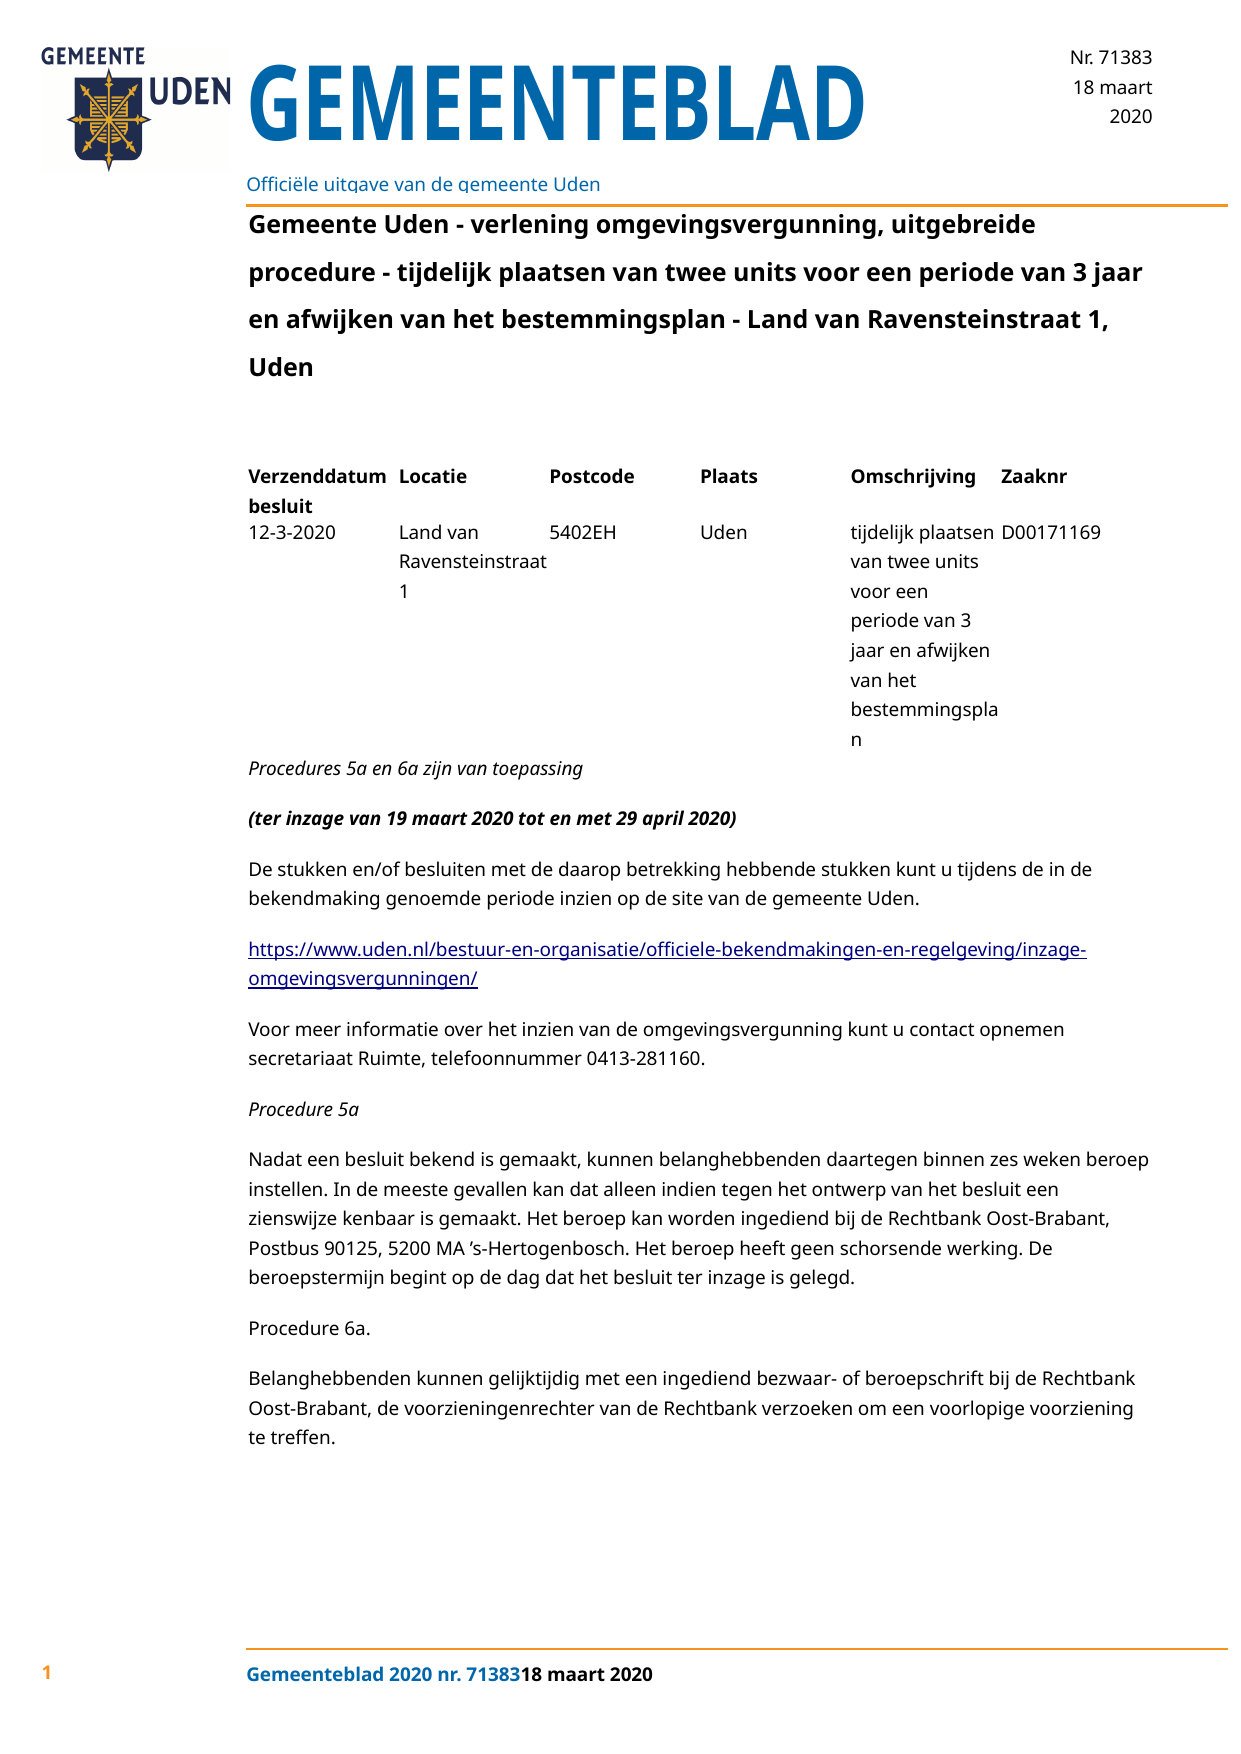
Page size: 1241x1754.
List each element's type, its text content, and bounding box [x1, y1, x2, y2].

text De stukken en/of besluiten met de daarop betrekking hebbende stukken kunt u tijdens de in de bekendmaking genoemde periode inzien op de site van de gemeente Uden. [248, 856, 1152, 911]
text Belanghebbenden kunnen gelijktijdig met een ingediend bezwaar- of beroepschrift bij de Rechtbank Oost-Brabant, de voorzieningenrechter van de Rechtbank verzoeken om een voorlopige voorziening te treffen. [248, 1365, 1152, 1450]
table_cell 12-3-2020 [248, 519, 398, 752]
table_header Omschrijving [850, 464, 1001, 519]
table_cell D00171169 [1001, 519, 1152, 752]
text Procedure 5a [248, 1096, 1152, 1122]
table_cell Uden [700, 519, 850, 752]
text Gemeente Uden - verlening omgevingsvergunning, uitgebreide procedure - tijdelijk plaatsen van twee units voor een periode van 3 jaar en afwijken van het bestemmingsplan - Land van Ravensteinstraat 1, Uden [248, 207, 1152, 384]
text Procedures 5a en 6a zijn van toepassing [248, 755, 1152, 781]
table_header Verzenddatum besluit [248, 464, 398, 519]
table_header Locatie [399, 464, 549, 519]
table_cell tijdelijk plaatsen van twee units voor een periode van 3 jaar en afwijken van het bestemmingsplan [850, 519, 1001, 752]
picture [41, 47, 231, 172]
table_header Zaaknr [1001, 464, 1152, 519]
text Nadat een besluit bekend is gemaakt, kunnen belanghebbenden daartegen binnen zes weken beroep instellen. In de meeste gevallen kan dat alleen indien tegen het ontwerp van het besluit een zienswijze kenbaar is gemaakt. Het beroep kan worden ingediend bij de Rechtbank Oost-Brabant, Postbus 90125, 5200 MA ’s-Hertogenbosch. Het beroep heeft geen schorsende werking. De beroepstermijn begint op de dag dat het besluit ter inzage is gelegd. [248, 1146, 1152, 1290]
text (ter inzage van 19 maart 2020 tot en met 29 april 2020) [248, 805, 1152, 831]
table_cell Land van Ravensteinstraat 1 [399, 519, 549, 752]
table_header Plaats [700, 464, 850, 519]
table_cell 5402EH [549, 519, 700, 752]
text https://www.uden.nl/bestuur-en-organisatie/officiele-bekendmakingen-en-regelgeving/inzage-omgevingsvergunningen/ [248, 936, 1152, 991]
text Procedure 6a. [248, 1315, 1152, 1341]
table_header Postcode [549, 464, 700, 519]
text Voor meer informatie over het inzien van de omgevingsvergunning kunt u contact opnemen secretariaat Ruimte, telefoonnummer 0413-281160. [248, 1016, 1152, 1071]
